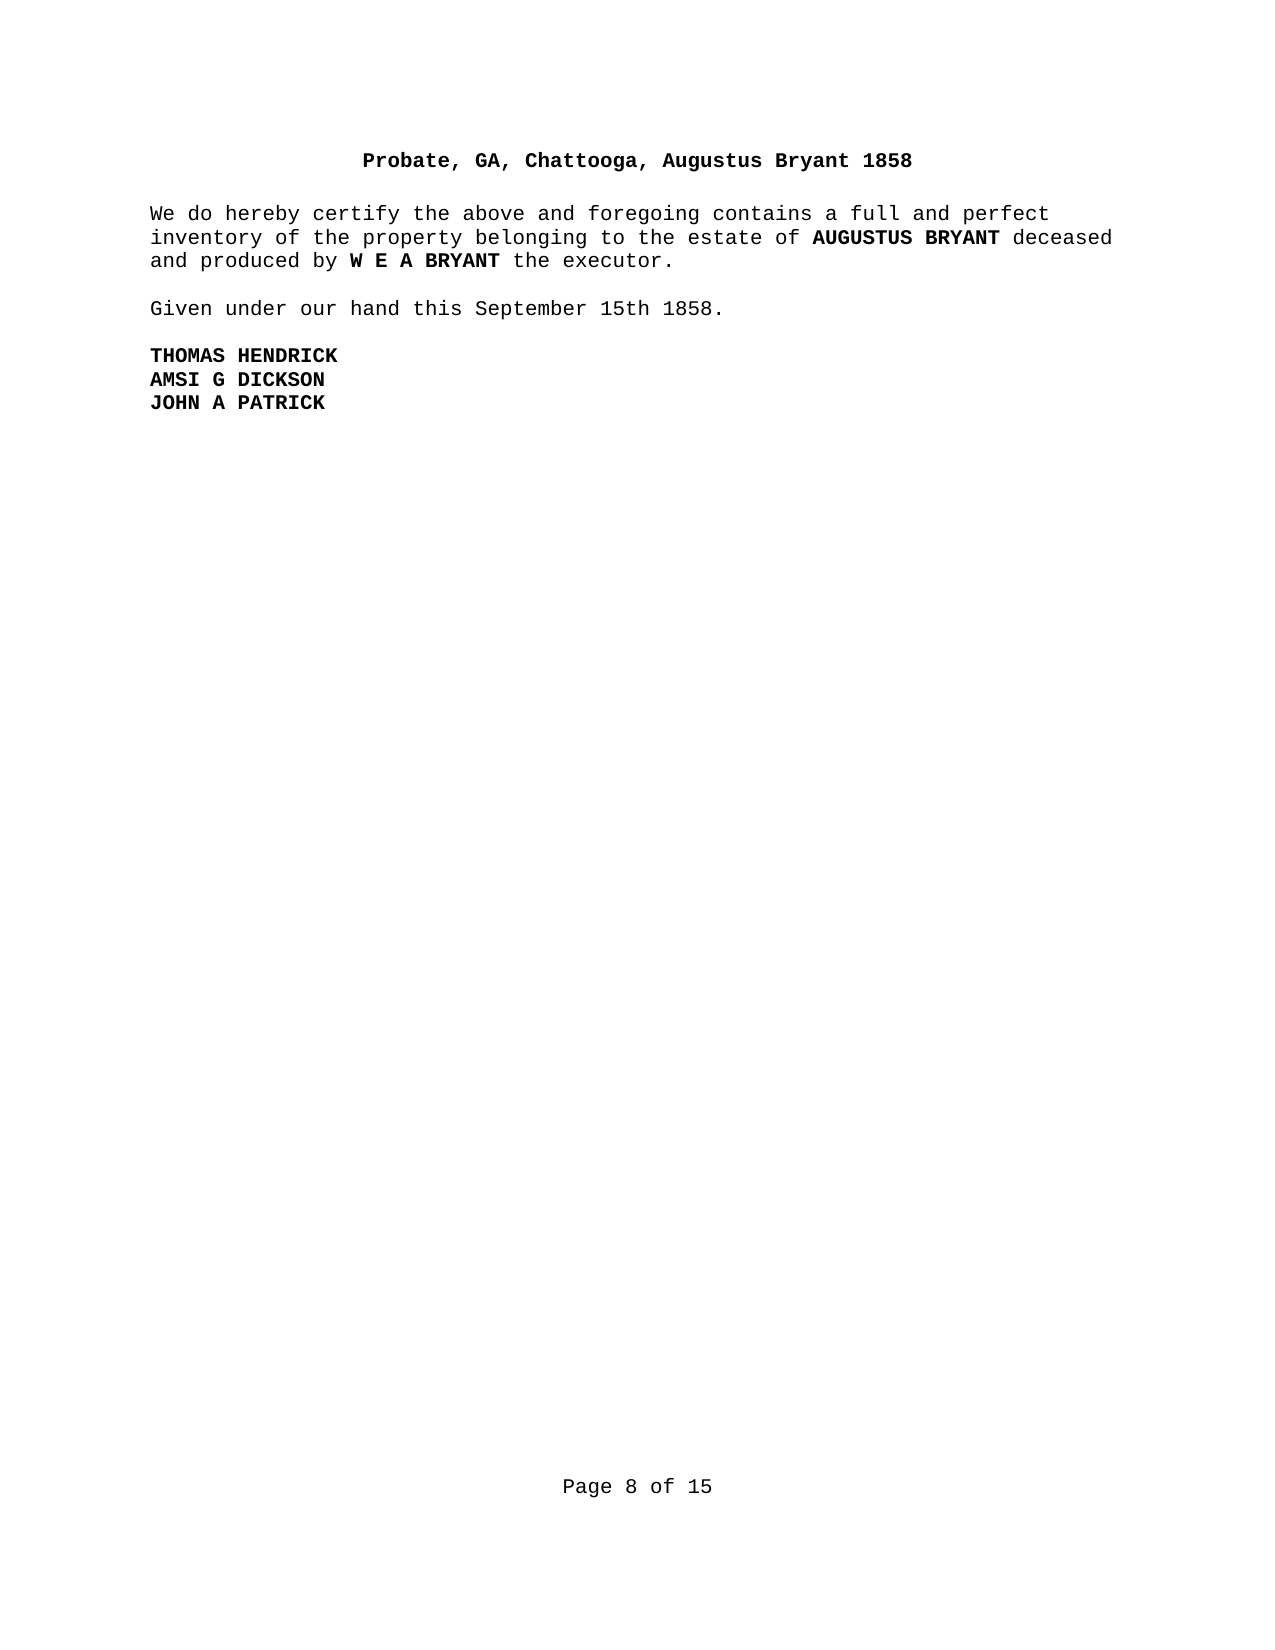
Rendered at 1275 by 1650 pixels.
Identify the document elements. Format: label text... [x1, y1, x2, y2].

text John A Patrick [150, 392, 1125, 416]
text Given under our hand this September 15th 1858. [150, 298, 1125, 321]
text Amsi G Dickson [150, 369, 1125, 392]
text We do hereby certify the above and foregoing contains a full and perfect inventory of the property belonging to the estate of Augustus Bryant deceased and produced by W E A Bryant the executor. [150, 203, 1125, 274]
text Thomas Hendrick [150, 345, 1125, 369]
